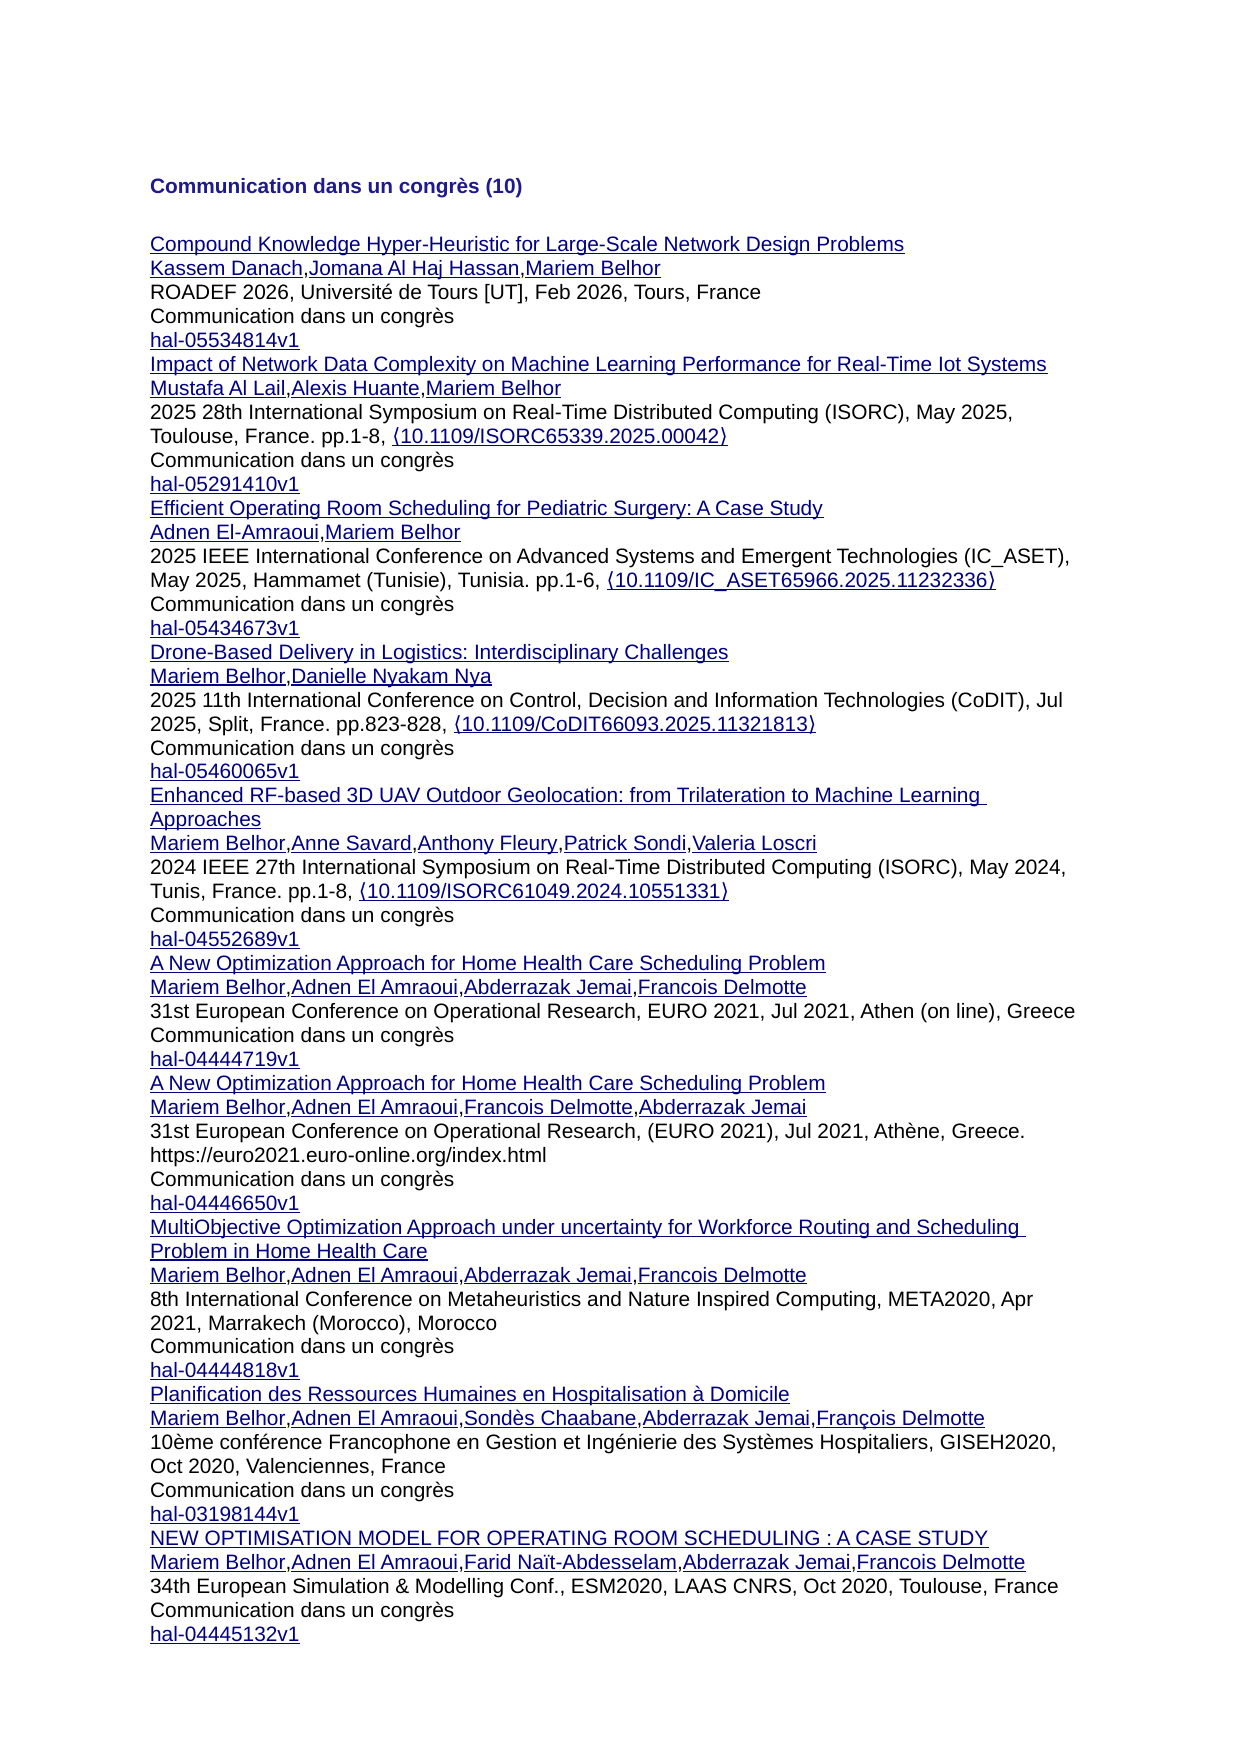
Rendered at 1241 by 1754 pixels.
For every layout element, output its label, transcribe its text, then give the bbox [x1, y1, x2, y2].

table_cell Impact of Network Data Complexity on Machine Learning Performance for Real-Time Iot Systems Mustafa Al Lail,Alexis Huante,Mariem Belhor 2025 28th International Symposium on Real-Time Distributed Computing (ISORC), May 2025, Toulouse, France. pp.1-8, ⟨10.1109/ISORC65339.2025.00042⟩ Communication dans un congrès hal-05291410v1 [150, 352, 1090, 496]
table_cell Planification des Ressources Humaines en Hospitalisation à Domicile Mariem Belhor,Adnen El Amraoui,Sondès Chaabane,Abderrazak Jemai,François Delmotte 10ème conférence Francophone en Gestion et Ingénierie des Systèmes Hospitaliers, GISEH2020, Oct 2020, Valenciennes, France Communication dans un congrès hal-03198144v1 [150, 1382, 1090, 1526]
table_cell A New Optimization Approach for Home Health Care Scheduling Problem Mariem Belhor,Adnen El Amraoui,Francois Delmotte,Abderrazak Jemai 31st European Conference on Operational Research, (EURO 2021), Jul 2021, Athène, Greece. https://euro2021.euro-online.org/index.html Communication dans un congrès hal-04446650v1 [150, 1071, 1090, 1214]
table_cell Enhanced RF-based 3D UAV Outdoor Geolocation: from Trilateration to Machine Learning Approaches Mariem Belhor,Anne Savard,Anthony Fleury,Patrick Sondi,Valeria Loscri 2024 IEEE 27th International Symposium on Real-Time Distributed Computing (ISORC), May 2024, Tunis, France. pp.1-8, ⟨10.1109/ISORC61049.2024.10551331⟩ Communication dans un congrès hal-04552689v1 [150, 783, 1090, 951]
table_header Compound Knowledge Hyper-Heuristic for Large-Scale Network Design Problems Kassem Danach,Jomana Al Haj Hassan,Mariem Belhor ROADEF 2026, Université de Tours [UT], Feb 2026, Tours, France Communication dans un congrès hal-05534814v1 [150, 232, 1090, 352]
table_cell Efficient Operating Room Scheduling for Pediatric Surgery: A Case Study Adnen El-Amraoui,Mariem Belhor 2025 IEEE International Conference on Advanced Systems and Emergent Technologies (IC_ASET), May 2025, Hammamet (Tunisie), Tunisia. pp.1-6, ⟨10.1109/IC_ASET65966.2025.11232336⟩ Communication dans un congrès hal-05434673v1 [150, 496, 1090, 639]
table_cell A New Optimization Approach for Home Health Care Scheduling Problem Mariem Belhor,Adnen El Amraoui,Abderrazak Jemai,Francois Delmotte 31st European Conference on Operational Research, EURO 2021, Jul 2021, Athen (on line), Greece Communication dans un congrès hal-04444719v1 [150, 951, 1090, 1071]
table_cell Drone-Based Delivery in Logistics: Interdisciplinary Challenges Mariem Belhor,Danielle Nyakam Nya 2025 11th International Conference on Control, Decision and Information Technologies (CoDIT), Jul 2025, Split, France. pp.823-828, ⟨10.1109/CoDIT66093.2025.11321813⟩ Communication dans un congrès hal-05460065v1 [150, 640, 1090, 783]
subtitle Communication dans un congrès (10) [150, 174, 1090, 198]
table_cell MultiObjective Optimization Approach under uncertainty for Workforce Routing and Scheduling Problem in Home Health Care Mariem Belhor,Adnen El Amraoui,Abderrazak Jemai,Francois Delmotte 8th International Conference on Metaheuristics and Nature Inspired Computing, META2020, Apr 2021, Marrakech (Morocco), Morocco Communication dans un congrès hal-04444818v1 [150, 1215, 1090, 1382]
table_cell NEW OPTIMISATION MODEL FOR OPERATING ROOM SCHEDULING : A CASE STUDY Mariem Belhor,Adnen El Amraoui,Farid Naït-Abdesselam,Abderrazak Jemai,Francois Delmotte 34th European Simulation & Modelling Conf., ESM2020, LAAS CNRS, Oct 2020, Toulouse, France Communication dans un congrès hal-04445132v1 [150, 1526, 1090, 1646]
